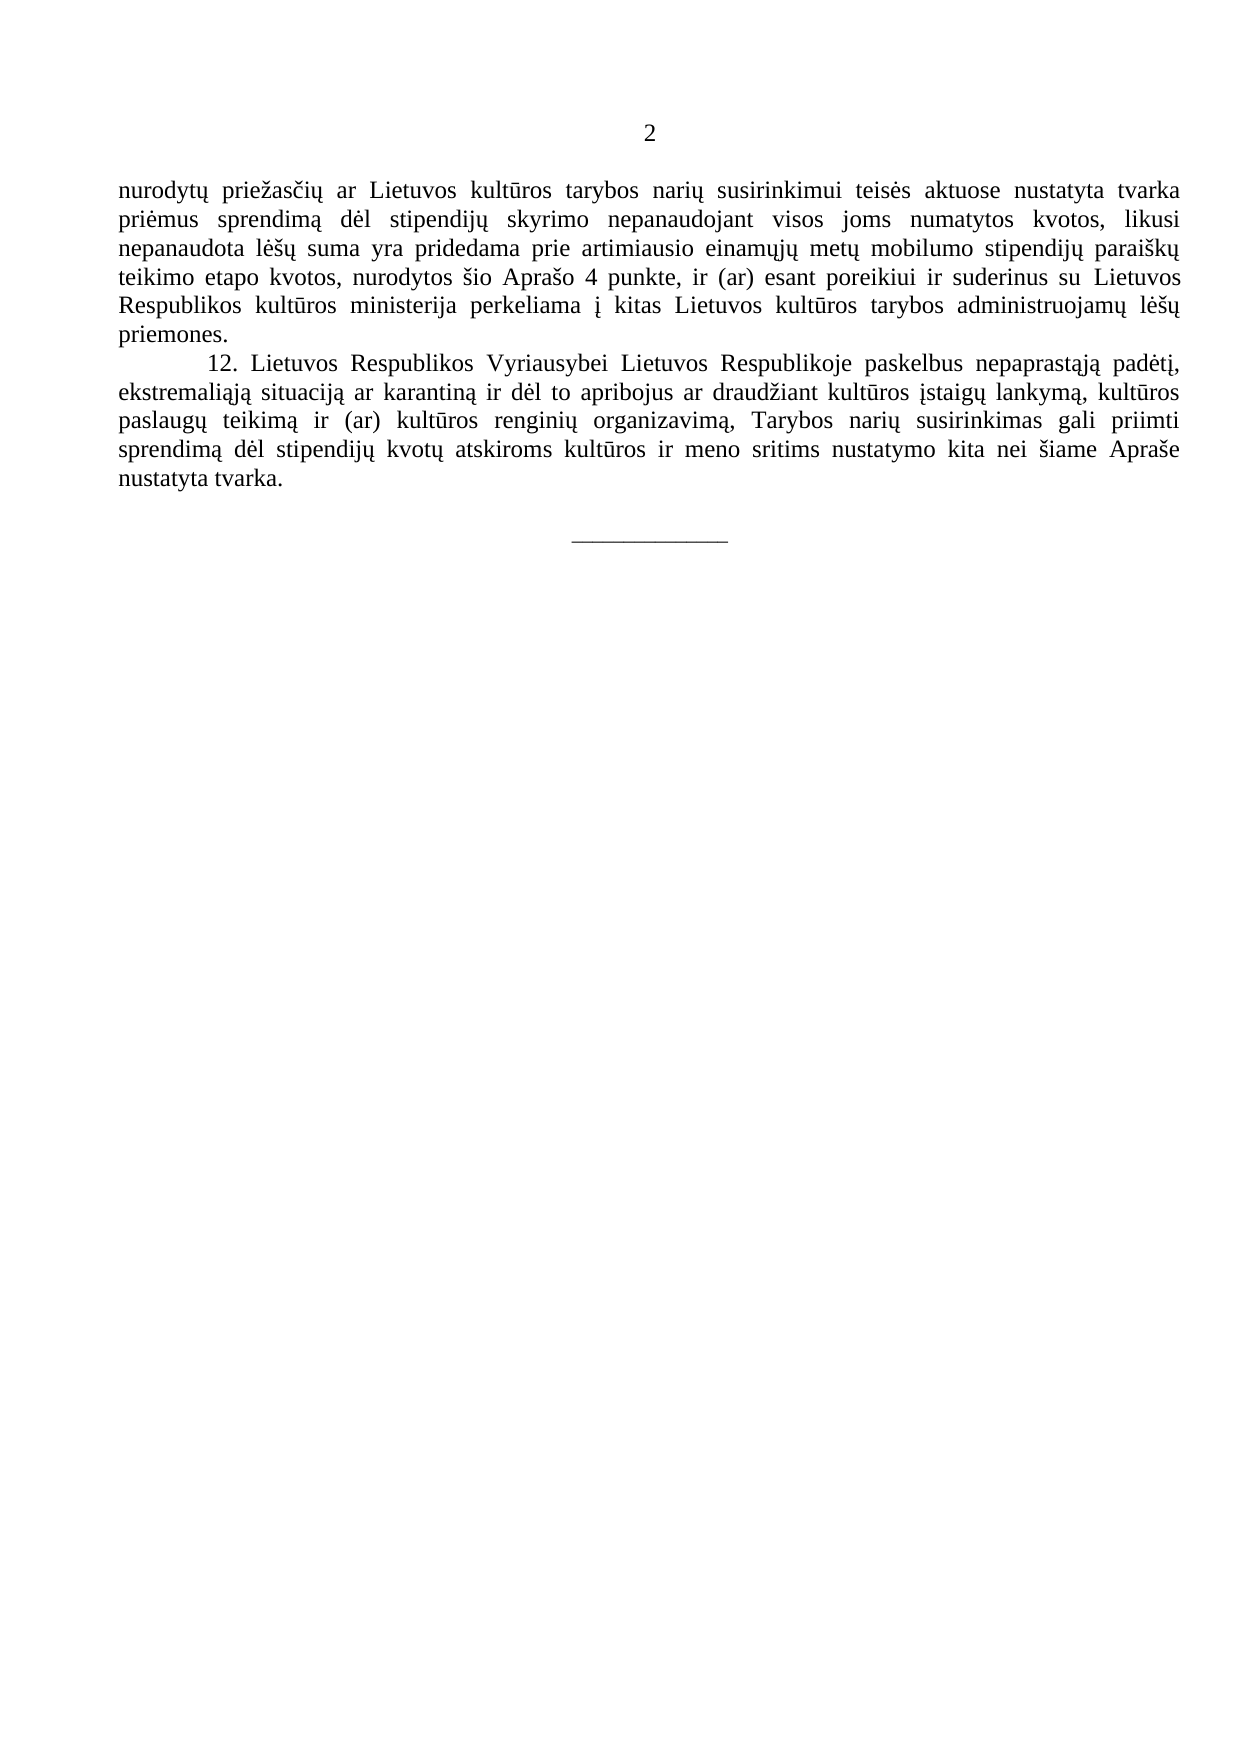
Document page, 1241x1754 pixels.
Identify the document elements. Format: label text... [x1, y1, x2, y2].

text _______________ [118, 521, 1181, 545]
text 12. Lietuvos Respublikos Vyriausybei Lietuvos Respublikoje paskelbus nepaprastąją padėtį, ekstremaliąją situaciją ar karantiną ir dėl to apribojus ar draudžiant kultūros įstaigų lankymą, kultūros paslaugų teikimą ir (ar) kultūros renginių organizavimą, Tarybos narių susirinkimas gali priimti sprendimą dėl stipendijų kvotų atskiroms kultūros ir meno sritims nustatymo kita nei šiame Apraše nustatyta tvarka. [118, 348, 1181, 492]
text nurodytų priežasčių ar Lietuvos kultūros tarybos narių susirinkimui teisės aktuose nustatyta tvarka priėmus sprendimą dėl stipendijų skyrimo nepanaudojant visos joms numatytos kvotos, likusi nepanaudota lėšų suma yra pridedama prie artimiausio einamųjų metų mobilumo stipendijų paraiškų teikimo etapo kvotos, nurodytos šio Aprašo 4 punkte, ir (ar) esant poreikiui ir suderinus su Lietuvos Respublikos kultūros ministerija perkeliama į kitas Lietuvos kultūros tarybos administruojamų lėšų priemones. [118, 176, 1181, 348]
